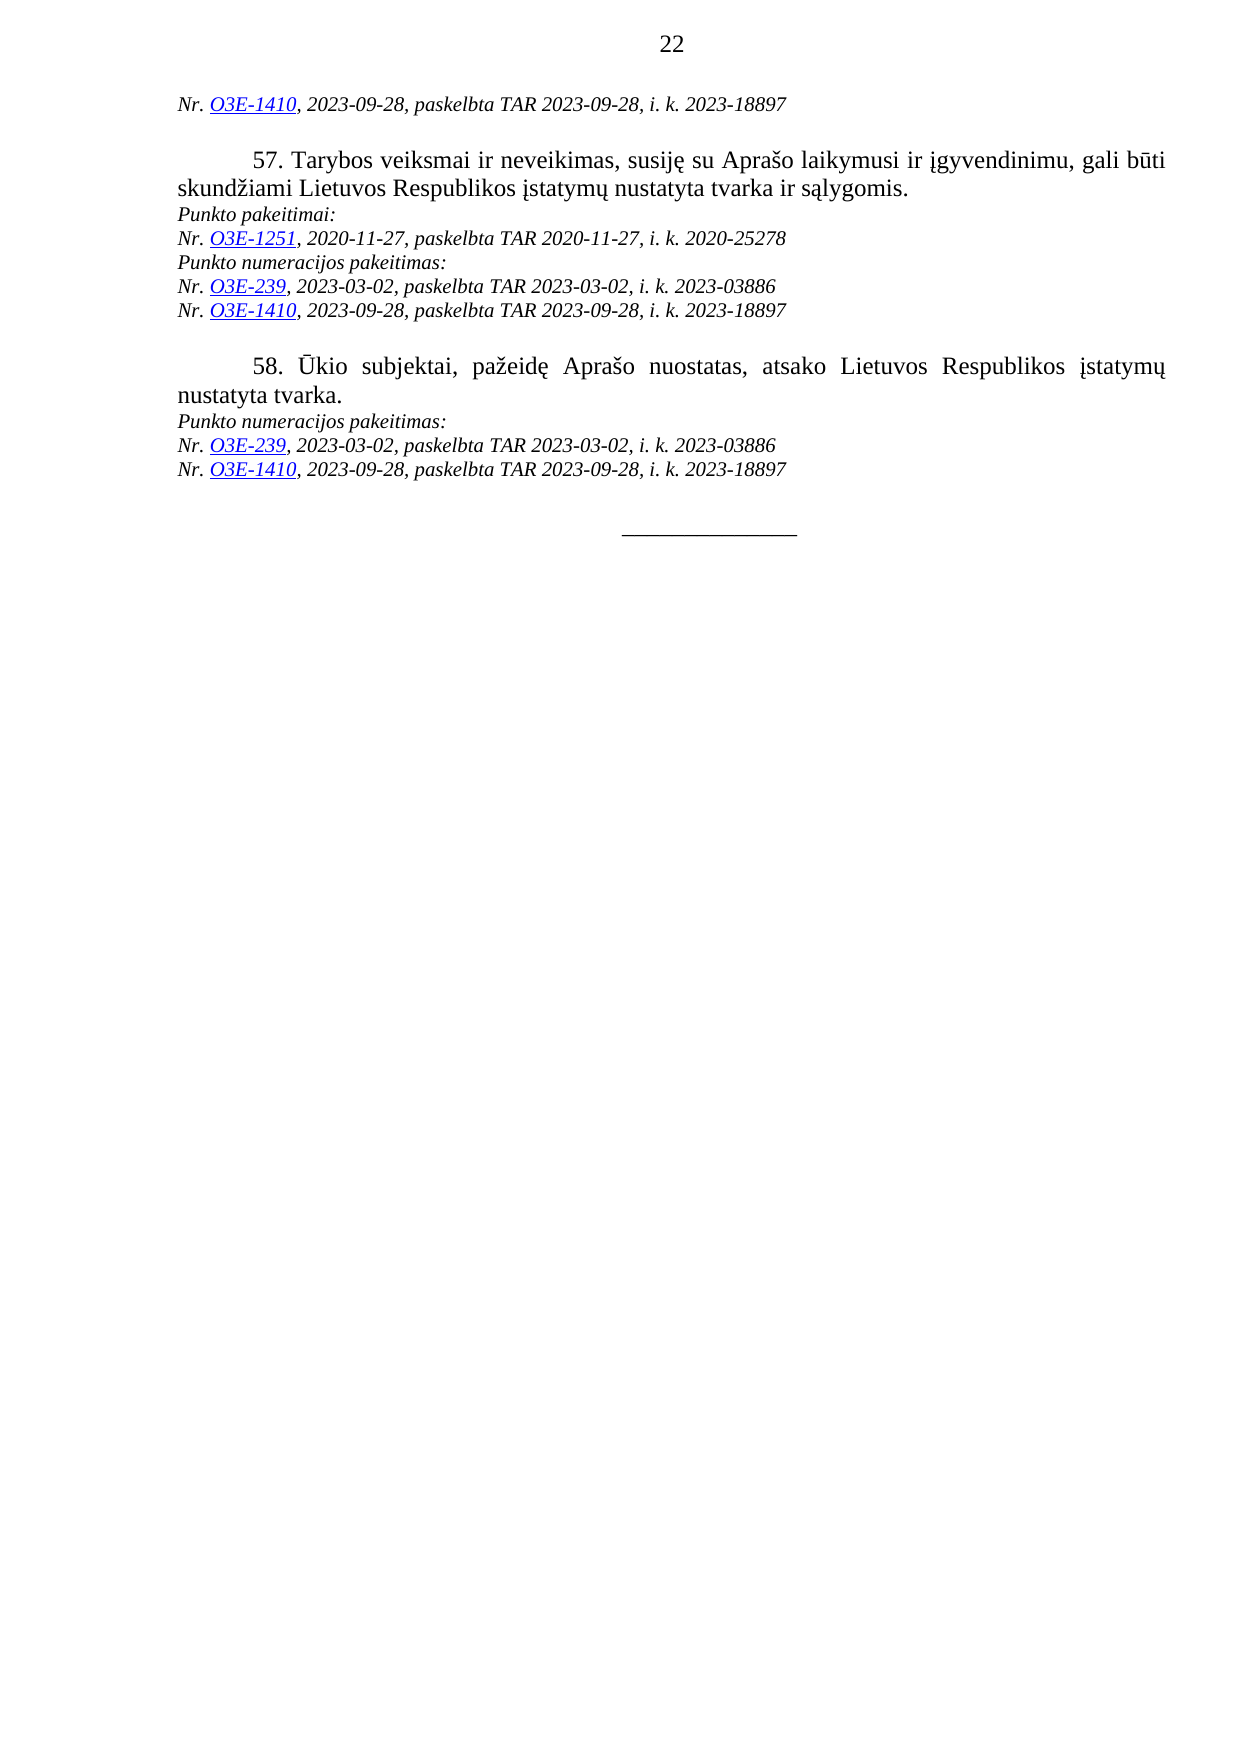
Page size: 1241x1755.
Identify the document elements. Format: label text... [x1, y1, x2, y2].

text 57. Tarybos veiksmai ir neveikimas, susiję su Aprašo laikymusi ir įgyvendinimu, gali būti skundžiami Lietuvos Respublikos įstatymų nustatyta tvarka ir sąlygomis. [177, 145, 1167, 202]
text Nr. O3E-1410, 2023-09-28, paskelbta TAR 2023-09-28, i. k. 2023-18897 [177, 298, 1167, 322]
text Nr. O3E-1251, 2020-11-27, paskelbta TAR 2020-11-27, i. k. 2020-25278 [177, 226, 1167, 250]
text Nr. O3E-239, 2023-03-02, paskelbta TAR 2023-03-02, i. k. 2023-03886 [177, 274, 1167, 298]
text Nr. O3E-1410, 2023-09-28, paskelbta TAR 2023-09-28, i. k. 2023-18897 [177, 92, 1167, 116]
text Punkto pakeitimai: [177, 202, 1167, 226]
text ______________ [177, 510, 1167, 538]
text 58. Ūkio subjektai, pažeidę Aprašo nuostatas, atsako Lietuvos Respublikos įstatymų nustatyta tvarka. [177, 351, 1167, 409]
text Punkto numeracijos pakeitimas: [177, 409, 1167, 433]
text Punkto numeracijos pakeitimas: [177, 250, 1167, 274]
text Nr. O3E-239, 2023-03-02, paskelbta TAR 2023-03-02, i. k. 2023-03886 [177, 433, 1167, 457]
text Nr. O3E-1410, 2023-09-28, paskelbta TAR 2023-09-28, i. k. 2023-18897 [177, 457, 1167, 481]
